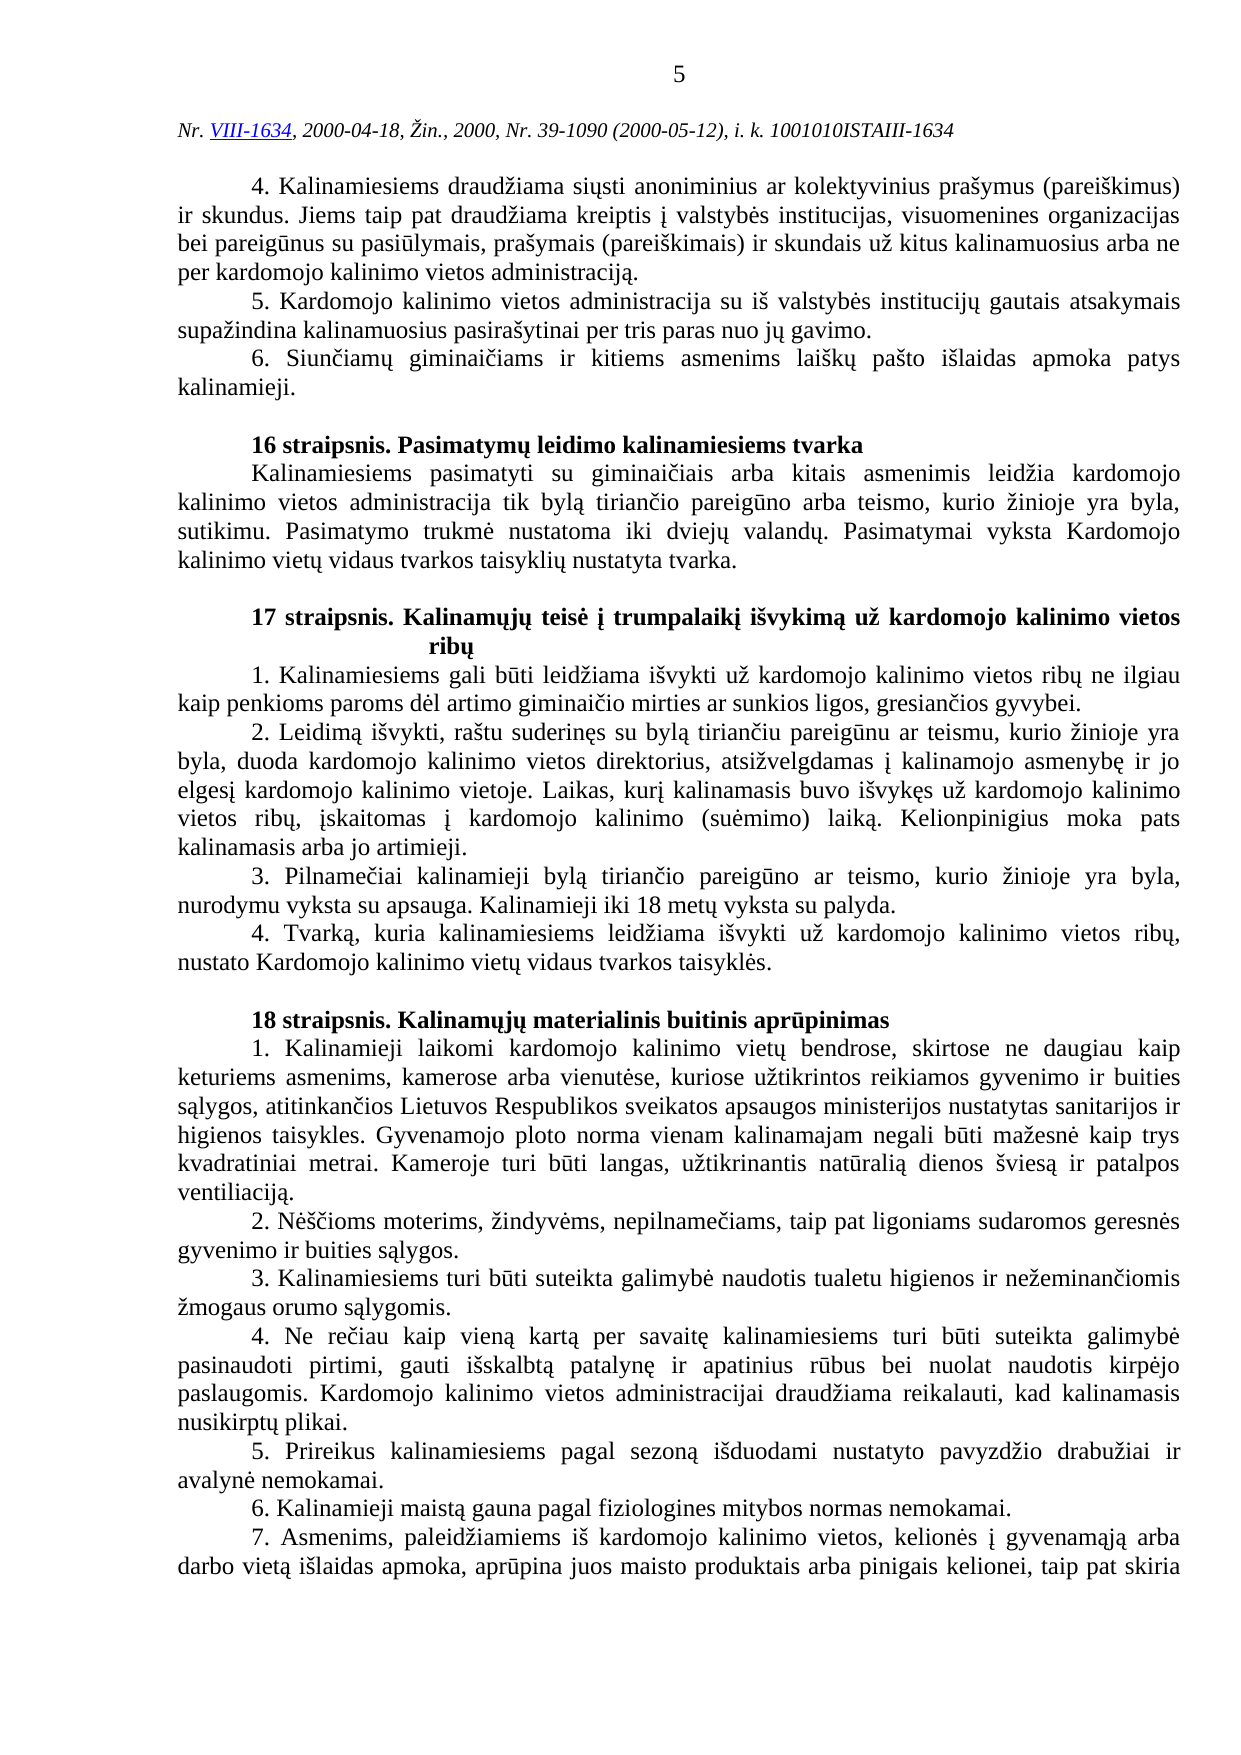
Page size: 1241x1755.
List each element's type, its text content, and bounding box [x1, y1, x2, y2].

text 2. Leidimą išvykti, raštu suderinęs su bylą tiriančiu pareigūnu ar teismu, kurio žinioje yra byla, duoda kardomojo kalinimo vietos direktorius, atsižvelgdamas į kalinamojo asmenybę ir jo elgesį kardomojo kalinimo vietoje. Laikas, kurį kalinamasis buvo išvykęs už kardomojo kalinimo vietos ribų, įskaitomas į kardomojo kalinimo (suėmimo) laiką. Kelionpinigius moka pats kalinamasis arba jo artimieji. [177, 717, 1181, 861]
text Nr. VIII-1634, 2000-04-18, Žin., 2000, Nr. 39-1090 (2000-05-12), i. k. 1001010ISTAIII-1634 [177, 118, 1181, 142]
text 16 straipsnis. Pasimatymų leidimo kalinamiesiems tvarka [177, 430, 1181, 458]
text 4. Kalinamiesiems draudžiama siųsti anoniminius ar kolektyvinius prašymus (pareiškimus) ir skundus. Jiems taip pat draudžiama kreiptis į valstybės institucijas, visuomenines organizacijas bei pareigūnus su pasiūlymais, prašymais (pareiškimais) ir skundais už kitus kalinamuosius arba ne per kardomojo kalinimo vietos administraciją. [177, 171, 1181, 286]
text 3. Pilnamečiai kalinamieji bylą tiriančio pareigūno ar teismo, kurio žinioje yra byla, nurodymu vyksta su apsauga. Kalinamieji iki 18 metų vyksta su palyda. [177, 861, 1181, 918]
text 5. Kardomojo kalinimo vietos administracija su iš valstybės institucijų gautais atsakymais supažindina kalinamuosius pasirašytinai per tris paras nuo jų gavimo. [177, 286, 1181, 343]
text 6. Siunčiamų giminaičiams ir kitiems asmenims laiškų pašto išlaidas apmoka patys kalinamieji. [177, 343, 1181, 401]
text 3. Kalinamiesiems turi būti suteikta galimybė naudotis tualetu higienos ir nežeminančiomis žmogaus orumo sąlygomis. [177, 1263, 1181, 1321]
text 6. Kalinamieji maistą gauna pagal fiziologines mitybos normas nemokamai. [177, 1493, 1181, 1522]
text 1. Kalinamieji laikomi kardomojo kalinimo vietų bendrose, skirtose ne daugiau kaip keturiems asmenims, kamerose arba vienutėse, kuriose užtikrintos reikiamos gyvenimo ir buities sąlygos, atitinkančios Lietuvos Respublikos sveikatos apsaugos ministerijos nustatytas sanitarijos ir higienos taisykles. Gyvenamojo ploto norma vienam kalinamajam negali būti mažesnė kaip trys kvadratiniai metrai. Kameroje turi būti langas, užtikrinantis natūralią dienos šviesą ir patalpos ventiliaciją. [177, 1033, 1181, 1206]
text 2. Nėščioms moterims, žindyvėms, nepilnamečiams, taip pat ligoniams sudaromos geresnės gyvenimo ir buities sąlygos. [177, 1206, 1181, 1263]
text 4. Tvarką, kuria kalinamiesiems leidžiama išvykti už kardomojo kalinimo vietos ribų, nustato Kardomojo kalinimo vietų vidaus tvarkos taisyklės. [177, 918, 1181, 976]
text 5. Prireikus kalinamiesiems pagal sezoną išduodami nustatyto pavyzdžio drabužiai ir avalynė nemokamai. [177, 1436, 1181, 1493]
text 1. Kalinamiesiems gali būti leidžiama išvykti už kardomojo kalinimo vietos ribų ne ilgiau kaip penkioms paroms dėl artimo giminaičio mirties ar sunkios ligos, gresiančios gyvybei. [177, 660, 1181, 717]
text 17 straipsnis. Kalinamųjų teisė į trumpalaikį išvykimą už kardomojo kalinimo vietos ribų [251, 602, 1181, 660]
text 4. Ne rečiau kaip vieną kartą per savaitę kalinamiesiems turi būti suteikta galimybė pasinaudoti pirtimi, gauti išskalbtą patalynę ir apatinius rūbus bei nuolat naudotis kirpėjo paslaugomis. Kardomojo kalinimo vietos administracijai draudžiama reikalauti, kad kalinamasis nusikirptų plikai. [177, 1321, 1181, 1436]
text Kalinamiesiems pasimatyti su giminaičiais arba kitais asmenimis leidžia kardomojo kalinimo vietos administracija tik bylą tiriančio pareigūno arba teismo, kurio žinioje yra byla, sutikimu. Pasimatymo trukmė nustatoma iki dviejų valandų. Pasimatymai vyksta Kardomojo kalinimo vietų vidaus tvarkos taisyklių nustatyta tvarka. [177, 458, 1181, 573]
text 18 straipsnis. Kalinamųjų materialinis buitinis aprūpinimas [177, 1005, 1181, 1033]
text 7. Asmenims, paleidžiamiems iš kardomojo kalinimo vietos, kelionės į gyvenamąją arba darbo vietą išlaidas apmoka, aprūpina juos maisto produktais arba pinigais kelionei, taip pat skiria [177, 1522, 1181, 1580]
